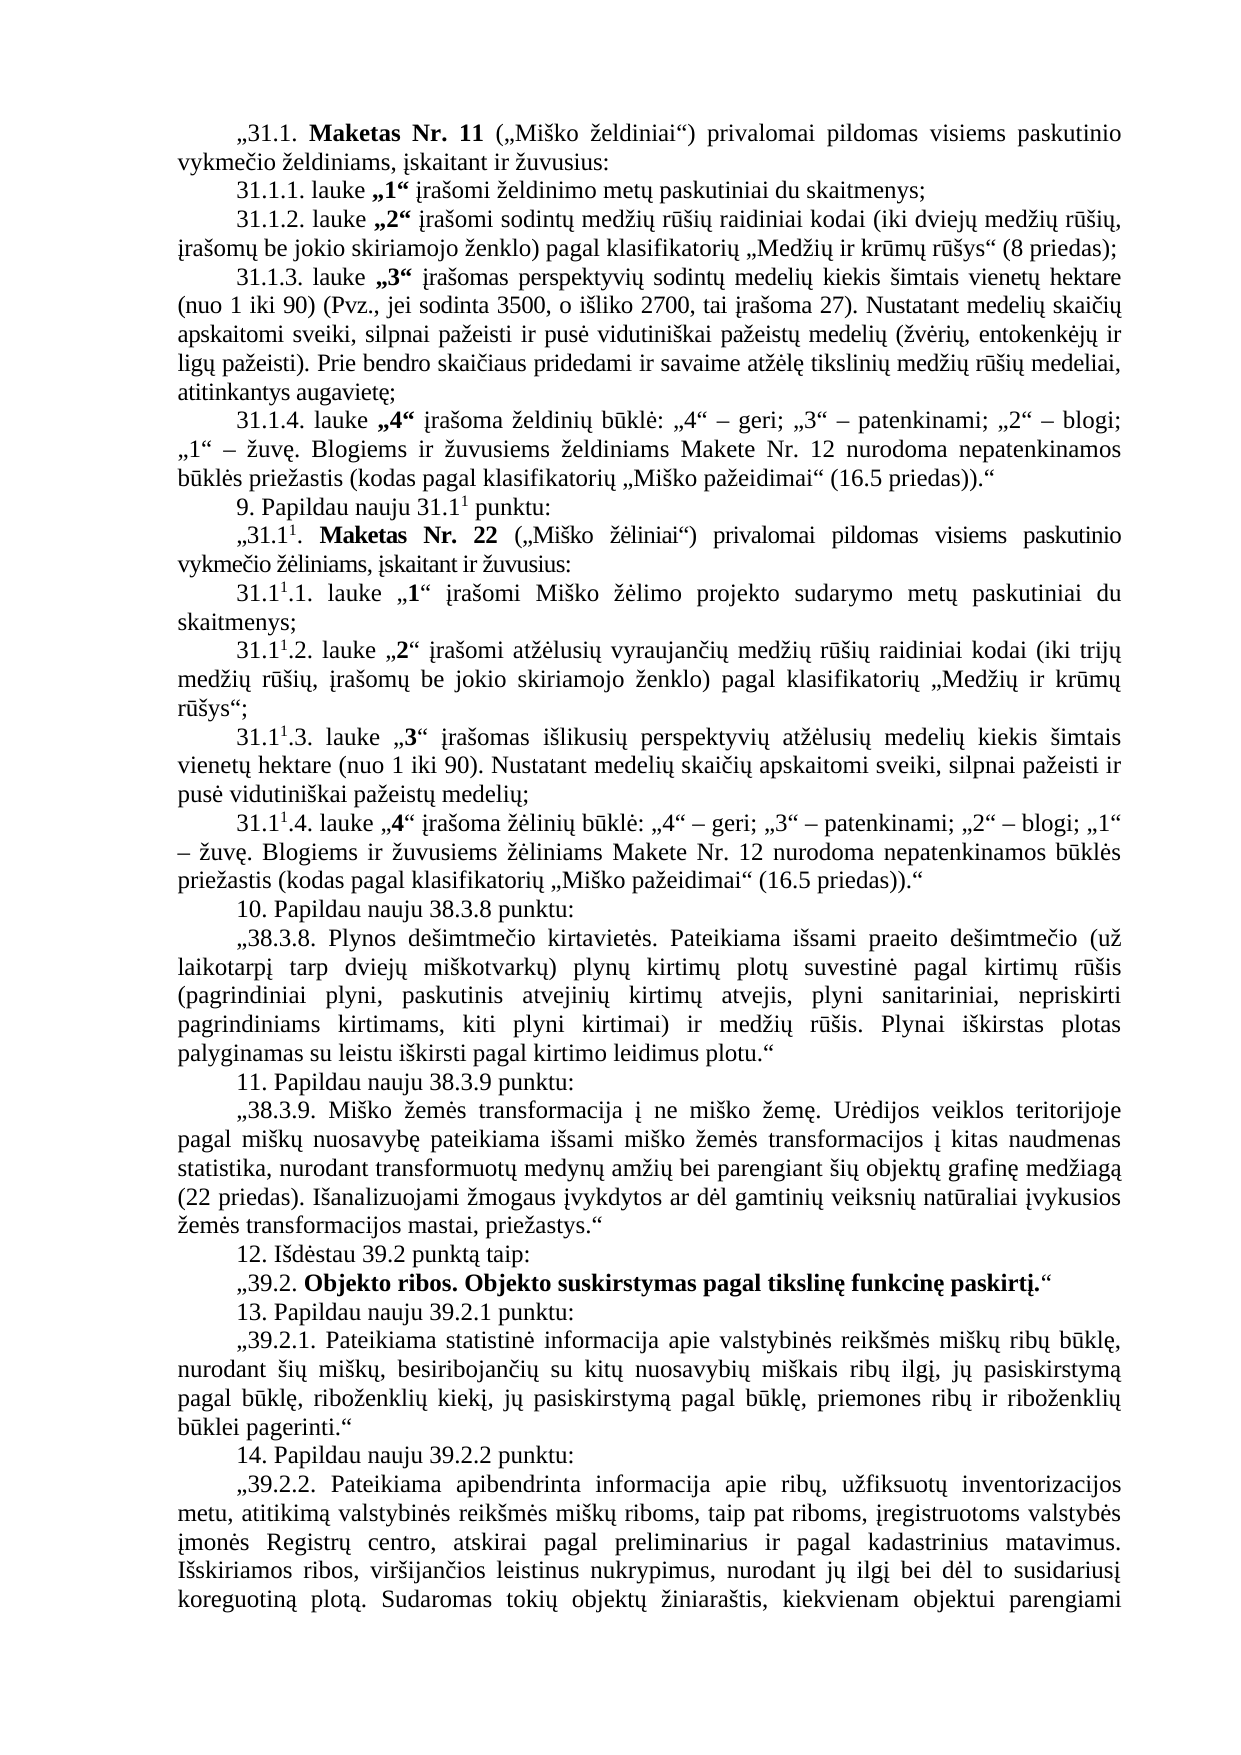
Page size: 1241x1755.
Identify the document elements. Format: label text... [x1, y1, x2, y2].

text „39.2.1. Pateikiama statistinė informacija apie valstybinės reikšmės miškų ribų būklę, nurodant šių miškų, besiribojančių su kitų nuosavybių miškais ribų ilgį, jų pasiskirstymą pagal būklę, riboženklių kiekį, jų pasiskirstymą pagal būklę, priemones ribų ir riboženklių būklei pagerinti.“ [177, 1326, 1122, 1441]
text 31.11.2. lauke „2“ įrašomi atžėlusių vyraujančių medžių rūšių raidiniai kodai (iki trijų medžių rūšių, įrašomų be jokio skiriamojo ženklo) pagal klasifikatorių „Medžių ir krūmų rūšys“; [177, 636, 1122, 722]
text 13. Papildau nauju 39.2.1 punktu: [177, 1297, 1122, 1326]
text „31.1. Maketas Nr. 11 („Miško želdiniai“) privalomai pildomas visiems paskutinio vykmečio želdiniams, įskaitant ir žuvusius: [177, 118, 1122, 176]
text 10. Papildau nauju 38.3.8 punktu: [177, 894, 1122, 923]
text 31.1.3. lauke „3“ įrašomas perspektyvių sodintų medelių kiekis šimtais vienetų hektare (nuo 1 iki 90) (Pvz., jei sodinta 3500, o išliko 2700, tai įrašoma 27). Nustatant medelių skaičių apskaitomi sveiki, silpnai pažeisti ir pusė vidutiniškai pažeistų medelių (žvėrių, entokenkėjų ir ligų pažeisti). Prie bendro skaičiaus pridedami ir savaime atžėlę tikslinių medžių rūšių medeliai, atitinkantys augavietę; [177, 262, 1122, 406]
text 31.11.4. lauke „4“ įrašoma žėlinių būklė: „4“ – geri; „3“ – patenkinami; „2“ – blogi; „1“ – žuvę. Blogiems ir žuvusiems žėliniams Makete Nr. 12 nurodoma nepatenkinamos būklės priežastis (kodas pagal klasifikatorių „Miško pažeidimai“ (16.5 priedas)).“ [177, 808, 1122, 894]
text „38.3.8. Plynos dešimtmečio kirtavietės. Pateikiama išsami praeito dešimtmečio (už laikotarpį tarp dviejų miškotvarkų) plynų kirtimų plotų suvestinė pagal kirtimų rūšis (pagrindiniai plyni, paskutinis atvejinių kirtimų atvejis, plyni sanitariniai, nepriskirti pagrindiniams kirtimams, kiti plyni kirtimai) ir medžių rūšis. Plynai iškirstas plotas palyginamas su leistu iškirsti pagal kirtimo leidimus plotu.“ [177, 923, 1122, 1067]
text 14. Papildau nauju 39.2.2 punktu: [177, 1441, 1122, 1469]
text „39.2.2. Pateikiama apibendrinta informacija apie ribų, užfiksuotų inventorizacijos metu, atitikimą valstybinės reikšmės miškų riboms, taip pat riboms, įregistruotoms valstybės įmonės Registrų centro, atskirai pagal preliminarius ir pagal kadastrinius matavimus. Išskiriamos ribos, viršijančios leistinus nukrypimus, nurodant jų ilgį bei dėl to susidariusį koreguotiną plotą. Sudaromas tokių objektų žiniaraštis, kiekvienam objektui parengiami [177, 1469, 1122, 1613]
text „39.2. Objekto ribos. Objekto suskirstymas pagal tikslinę funkcinę paskirtį.“ [177, 1268, 1122, 1297]
text 31.11.3. lauke „3“ įrašomas išlikusių perspektyvių atžėlusių medelių kiekis šimtais vienetų hektare (nuo 1 iki 90). Nustatant medelių skaičių apskaitomi sveiki, silpnai pažeisti ir pusė vidutiniškai pažeistų medelių; [177, 722, 1122, 808]
text „38.3.9. Miško žemės transformacija į ne miško žemę. Urėdijos veiklos teritorijoje pagal miškų nuosavybę pateikiama išsami miško žemės transformacijos į kitas naudmenas statistika, nurodant transformuotų medynų amžių bei parengiant šių objektų grafinę medžiagą (22 priedas). Išanalizuojami žmogaus įvykdytos ar dėl gamtinių veiksnių natūraliai įvykusios žemės transformacijos mastai, priežastys.“ [177, 1096, 1122, 1239]
text 31.1.2. lauke „2“ įrašomi sodintų medžių rūšių raidiniai kodai (iki dviejų medžių rūšių, įrašomų be jokio skiriamojo ženklo) pagal klasifikatorių „Medžių ir krūmų rūšys“ (8 priedas); [177, 204, 1122, 262]
text 31.1.1. lauke „1“ įrašomi želdinimo metų paskutiniai du skaitmenys; [177, 176, 1122, 204]
text 11. Papildau nauju 38.3.9 punktu: [177, 1067, 1122, 1096]
text „31.11. Maketas Nr. 22 („Miško žėliniai“) privalomai pildomas visiems paskutinio vykmečio žėliniams, įskaitant ir žuvusius: [177, 521, 1122, 578]
text 31.1.4. lauke „4“ įrašoma želdinių būklė: „4“ – geri; „3“ – patenkinami; „2“ – blogi; „1“ – žuvę. Blogiems ir žuvusiems želdiniams Makete Nr. 12 nurodoma nepatenkinamos būklės priežastis (kodas pagal klasifikatorių „Miško pažeidimai“ (16.5 priedas)).“ [177, 406, 1122, 492]
text 9. Papildau nauju 31.11 punktu: [177, 492, 1122, 521]
text 31.11.1. lauke „1“ įrašomi Miško žėlimo projekto sudarymo metų paskutiniai du skaitmenys; [177, 578, 1122, 636]
text 12. Išdėstau 39.2 punktą taip: [177, 1239, 1122, 1268]
